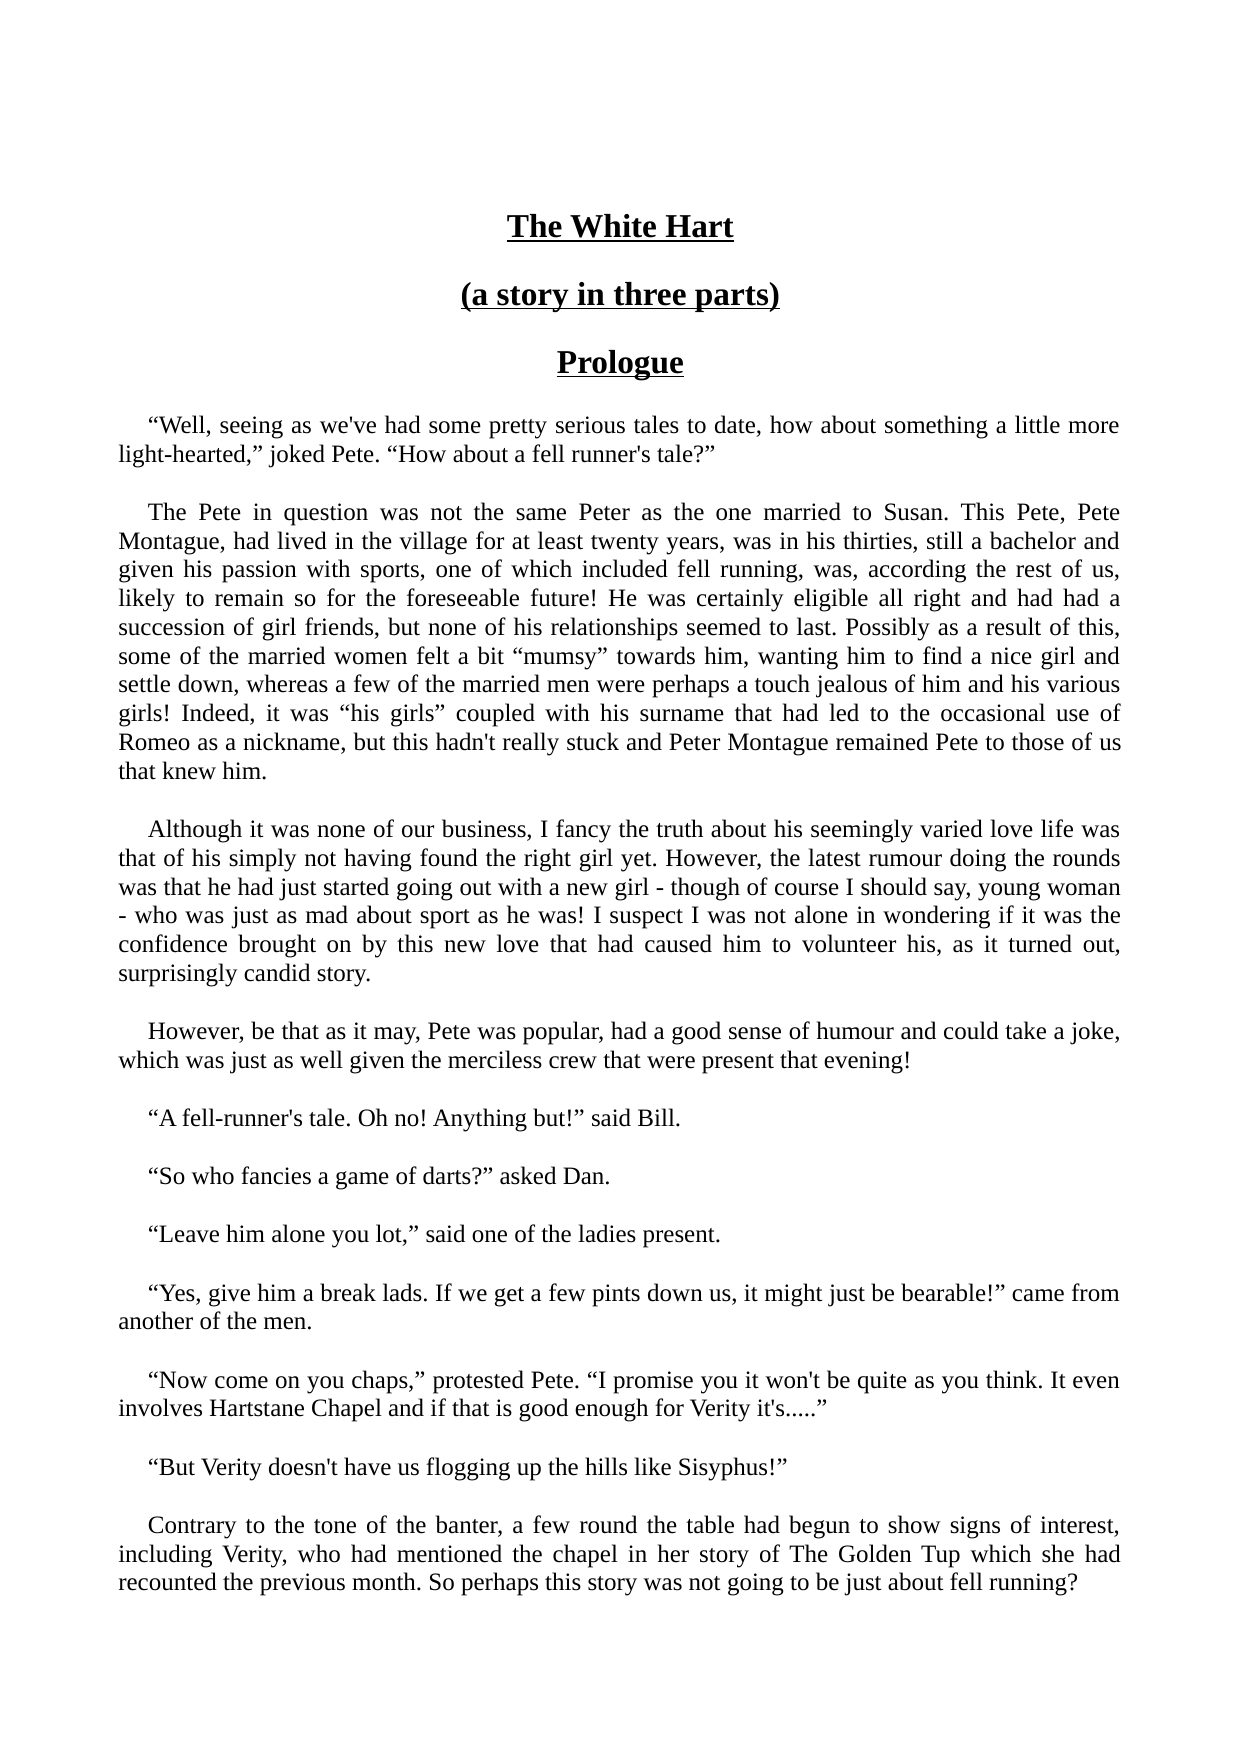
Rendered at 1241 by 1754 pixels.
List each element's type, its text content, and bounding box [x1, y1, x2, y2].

text Contrary to the tone of the banter, a few round the table had begun to show signs of interest, including Verity, who had mentioned the chapel in her story of The Golden Tup which she had recounted the previous month. So perhaps this story was not going to be just about fell running? [118, 1510, 1122, 1596]
text “A fell-runner's tale. Oh no! Anything but!” said Bill. [118, 1103, 1122, 1132]
text The White Hart [118, 207, 1122, 245]
text Although it was none of our business, I fancy the truth about his seemingly varied love life was that of his simply not having found the right girl yet. However, the latest rumour doing the rounds was that he had just started going out with a new girl - though of course I should say, young woman - who was just as mad about sport as he was! I suspect I was not alone in wondering if it was the confidence brought on by this new love that had caused him to volunteer his, as it turned out, surprisingly candid story. [118, 814, 1122, 987]
text However, be that as it may, Pete was popular, had a good sense of humour and could take a joke, which was just as well given the merciless crew that were present that evening! [118, 1016, 1122, 1073]
text “Well, seeing as we've had some pretty serious tales to date, how about something a little more light-hearted,” joked Pete. “How about a fell runner's tale?” [118, 410, 1122, 468]
text The Pete in question was not the same Peter as the one married to Susan. This Pete, Pete Montague, had lived in the village for at least twenty years, was in his thirties, still a bachelor and given his passion with sports, one of which included fell running, was, according the rest of us, likely to remain so for the foreseeable future! He was certainly eligible all right and had had a succession of girl friends, but none of his relationships seemed to last. Possibly as a result of this, some of the married women felt a bit “mumsy” towards him, wanting him to find a nice girl and settle down, whereas a few of the married men were perhaps a touch jealous of him and his various girls! Indeed, it was “his girls” coupled with his surname that had led to the occasional use of Romeo as a nickname, but this hadn't really stuck and Peter Montague remained Pete to those of us that knew him. [118, 497, 1122, 784]
text “Now come on you chaps,” protested Pete. “I promise you it won't be quite as you think. It even involves Hartstane Chapel and if that is good enough for Verity it's.....” [118, 1365, 1122, 1422]
text “So who fancies a game of darts?” asked Dan. [118, 1161, 1122, 1190]
text Prologue [118, 342, 1122, 381]
text “Yes, give him a break lads. If we get a few pints down us, it might just be bearable!” came from another of the men. [118, 1278, 1122, 1335]
text “But Verity doesn't have us flogging up the hills like Sisyphus!” [118, 1452, 1122, 1480]
text (a story in three parts) [118, 274, 1122, 313]
text “Leave him alone you lot,” said one of the ladies present. [118, 1219, 1122, 1248]
